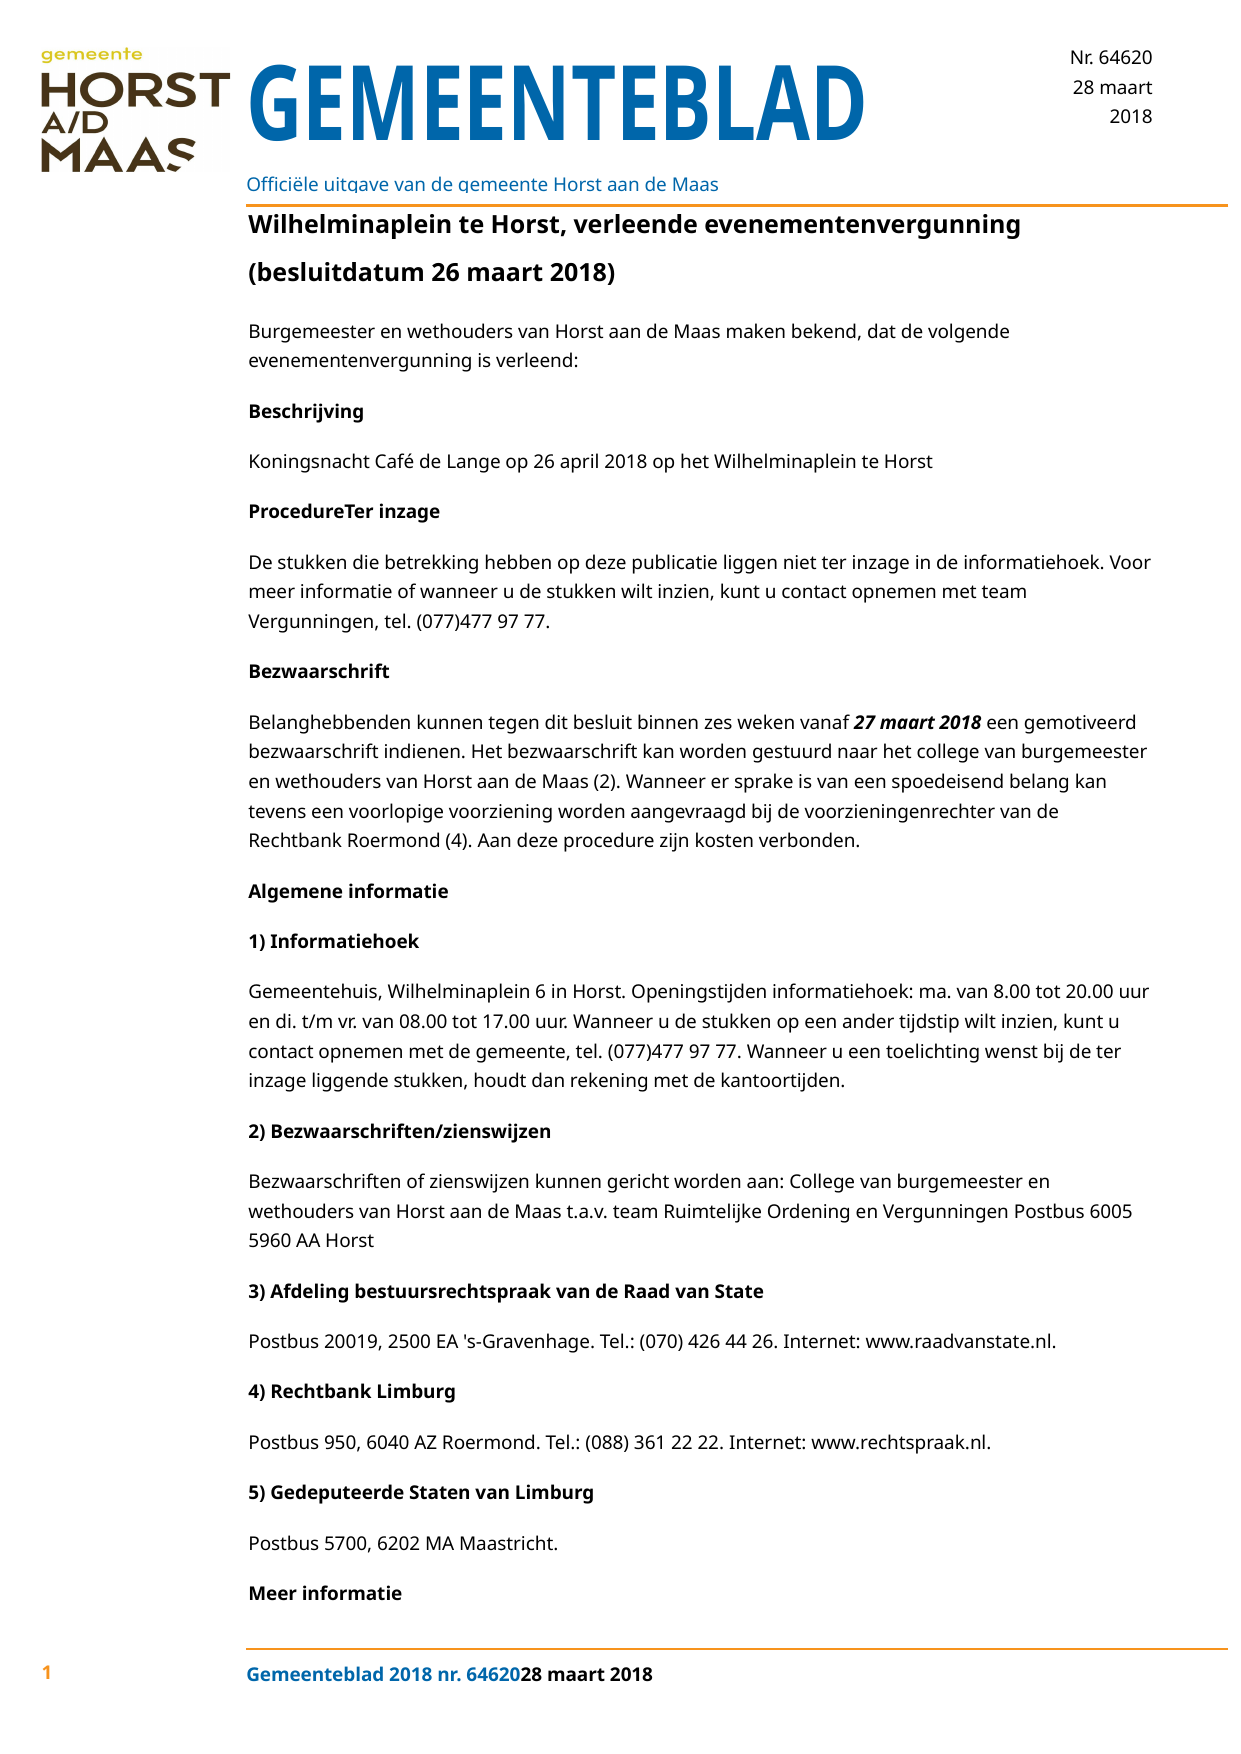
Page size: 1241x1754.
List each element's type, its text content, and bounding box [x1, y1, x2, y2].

text Bezwaarschriften of zienswijzen kunnen gericht worden aan: College van burgemeester en wethouders van Horst aan de Maas t.a.v. team Ruimtelijke Ordening en Vergunningen Postbus 6005 5960 AA Horst [248, 1168, 1152, 1253]
text 2) Bezwaarschriften/zienswijzen [248, 1118, 1152, 1144]
text Algemene informatie [248, 878, 1152, 904]
text Meer informatie [248, 1580, 1152, 1606]
text 1) Informatiehoek [248, 928, 1152, 954]
text Belanghebbenden kunnen tegen dit besluit binnen zes weken vanaf 27 maart 2018 een gemotiveerd bezwaarschrift indienen. Het bezwaarschrift kan worden gestuurd naar het college van burgemeester en wethouders van Horst aan de Maas (2). Wanneer er sprake is van een spoedeisend belang kan tevens een voorlopige voorziening worden aangevraagd bij de voorzieningenrechter van de Rechtbank Roermond (4). Aan deze procedure zijn kosten verbonden. [248, 709, 1152, 853]
text 3) Afdeling bestuursrechtspraak van de Raad van State [248, 1278, 1152, 1304]
text Wilhelminaplein te Horst, verleende evenementenvergunning (besluitdatum 26 maart 2018) [248, 207, 1152, 288]
text Gemeentehuis, Wilhelminaplein 6 in Horst. Openingstijden informatiehoek: ma. van 8.00 tot 20.00 uur en di. t/m vr. van 08.00 tot 17.00 uur. Wanneer u de stukken op een ander tijdstip wilt inzien, kunt u contact opnemen met de gemeente, tel. (077)477 97 77. Wanneer u een toelichting wenst bij de ter inzage liggende stukken, houdt dan rekening met de kantoortijden. [248, 979, 1152, 1093]
text ProcedureTer inzage [248, 499, 1152, 524]
text Bezwaarschrift [248, 659, 1152, 684]
text De stukken die betrekking hebben op deze publicatie liggen niet ter inzage in de informatiehoek. Voor meer informatie of wanneer u de stukken wilt inzien, kunt u contact opnemen met team Vergunningen, tel. (077)477 97 77. [248, 549, 1152, 634]
text Postbus 5700, 6202 MA Maastricht. [248, 1530, 1152, 1556]
text 4) Rechtbank Limburg [248, 1379, 1152, 1404]
text Beschrijving [248, 398, 1152, 424]
picture [41, 47, 231, 172]
text Burgemeester en wethouders van Horst aan de Maas maken bekend, dat de volgende evenementenvergunning is verleend: [248, 318, 1152, 373]
text Postbus 950, 6040 AZ Roermond. Tel.: (088) 361 22 22. Internet: www.rechtspraak.nl. [248, 1429, 1152, 1455]
text 5) Gedeputeerde Staten van Limburg [248, 1479, 1152, 1505]
text Postbus 20019, 2500 EA 's-Gravenhage. Tel.: (070) 426 44 26. Internet: www.raadvanstate.nl. [248, 1328, 1152, 1354]
text Koningsnacht Café de Lange op 26 april 2018 op het Wilhelminaplein te Horst [248, 448, 1152, 474]
